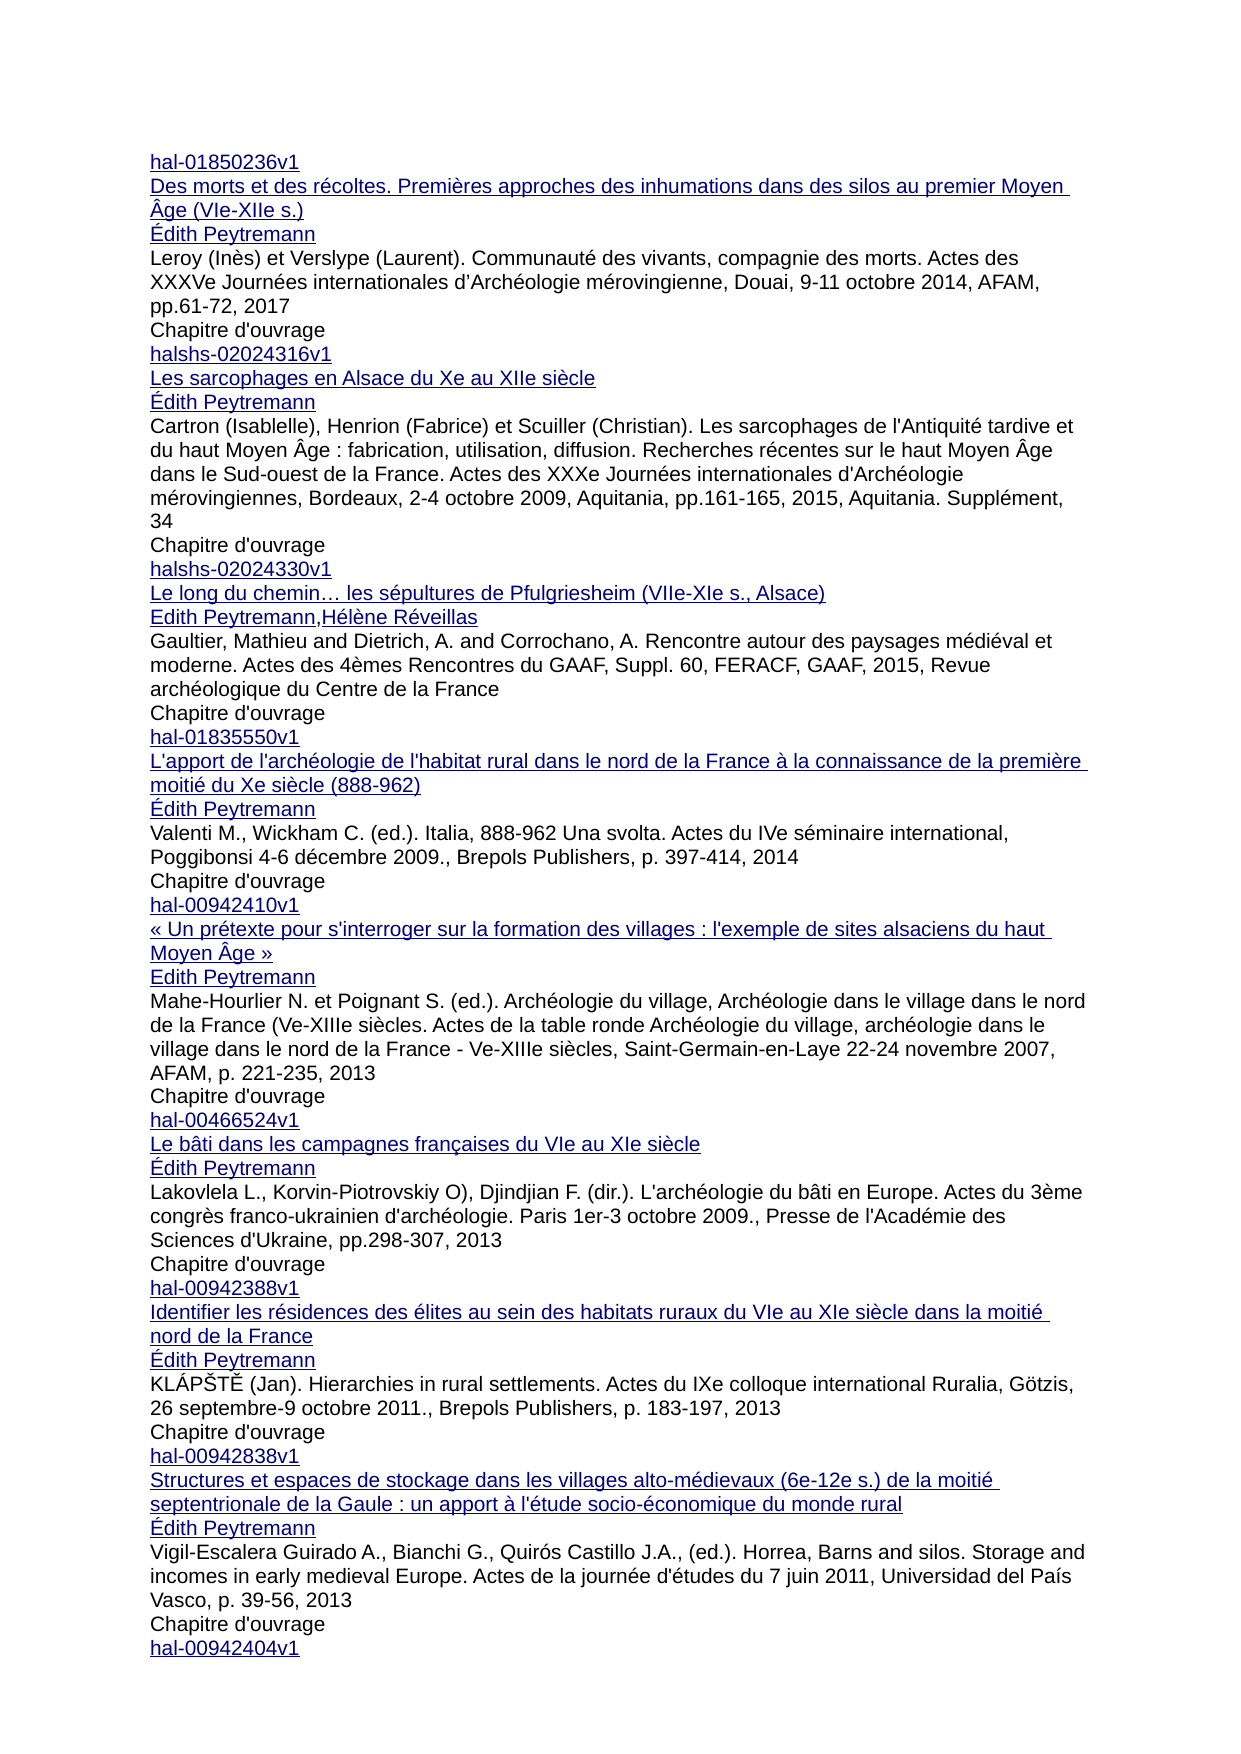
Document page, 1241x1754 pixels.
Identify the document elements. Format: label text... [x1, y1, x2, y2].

table_cell hal-01850236v1 [150, 150, 1090, 174]
table_cell « Un prétexte pour s'interroger sur la formation des villages : l'exemple de sites alsaciens du haut Moyen Âge » Edith Peytremann Mahe-Hourlier N. et Poignant S. (ed.). Archéologie du village, Archéologie dans le village dans le nord de la France (Ve-XIIIe siècles. Actes de la table ronde Archéologie du village, archéologie dans le village dans le nord de la France - Ve-XIIIe siècles, Saint-Germain-en-Laye 22-24 novembre 2007, AFAM, p. 221-235, 2013 Chapitre d'ouvrage hal-00466524v1 [150, 917, 1090, 1132]
table_cell Des morts et des récoltes. Premières approches des inhumations dans des silos au premier Moyen Âge (VIe-XIIe s.) Édith Peytremann Leroy (Inès) et Verslype (Laurent). Communauté des vivants, compagnie des morts. Actes des XXXVe Journées internationales d’Archéologie mérovingienne, Douai, 9-11 octobre 2014, AFAM, pp.61-72, 2017 Chapitre d'ouvrage halshs-02024316v1 [150, 174, 1090, 366]
table_cell Le bâti dans les campagnes françaises du VIe au XIe siècle Édith Peytremann Lakovlela L., Korvin-Piotrovskiy O), Djindjian F. (dir.). L'archéologie du bâti en Europe. Actes du 3ème congrès franco-ukrainien d'archéologie. Paris 1er-3 octobre 2009., Presse de l'Académie des Sciences d'Ukraine, pp.298-307, 2013 Chapitre d'ouvrage hal-00942388v1 [150, 1132, 1090, 1300]
table_cell L'apport de l'archéologie de l'habitat rural dans le nord de la France à la connaissance de la première moitié du Xe siècle (888-962) Édith Peytremann Valenti M., Wickham C. (ed.). Italia, 888-962 Una svolta. Actes du IVe séminaire international, Poggibonsi 4-6 décembre 2009., Brepols Publishers, p. 397-414, 2014 Chapitre d'ouvrage hal-00942410v1 [150, 749, 1090, 917]
table_cell Identifier les résidences des élites au sein des habitats ruraux du VIe au XIe siècle dans la moitié nord de la France Édith Peytremann KLÁPŠTĚ (Jan). Hierarchies in rural settlements. Actes du IXe colloque international Ruralia, Götzis, 26 septembre-9 octobre 2011., Brepols Publishers, p. 183-197, 2013 Chapitre d'ouvrage hal-00942838v1 [150, 1300, 1090, 1468]
table_cell Le long du chemin… les sépultures de Pfulgriesheim (VIIe-XIe s., Alsace) Edith Peytremann,Hélène Réveillas Gaultier, Mathieu and Dietrich, A. and Corrochano, A. Rencontre autour des paysages médiéval et moderne. Actes des 4èmes Rencontres du GAAF, Suppl. 60, FERACF, GAAF, 2015, Revue archéologique du Centre de la France Chapitre d'ouvrage hal-01835550v1 [150, 581, 1090, 749]
table_cell Les sarcophages en Alsace du Xe au XIIe siècle Édith Peytremann Cartron (Isablelle), Henrion (Fabrice) et Scuiller (Christian). Les sarcophages de l'Antiquité tardive et du haut Moyen Âge : fabrication, utilisation, diffusion. Recherches récentes sur le haut Moyen Âge dans le Sud-ouest de la France. Actes des XXXe Journées internationales d'Archéologie mérovingiennes, Bordeaux, 2-4 octobre 2009, Aquitania, pp.161-165, 2015, Aquitania. Supplément, 34 Chapitre d'ouvrage halshs-02024330v1 [150, 366, 1090, 581]
table_cell Structures et espaces de stockage dans les villages alto-médievaux (6e-12e s.) de la moitié septentrionale de la Gaule : un apport à l'étude socio-économique du monde rural Édith Peytremann Vigil-Escalera Guirado A., Bianchi G., Quirós Castillo J.A., (ed.). Horrea, Barns and silos. Storage and incomes in early medieval Europe. Actes de la journée d'études du 7 juin 2011, Universidad del País Vasco, p. 39-56, 2013 Chapitre d'ouvrage hal-00942404v1 [150, 1468, 1090, 1659]
